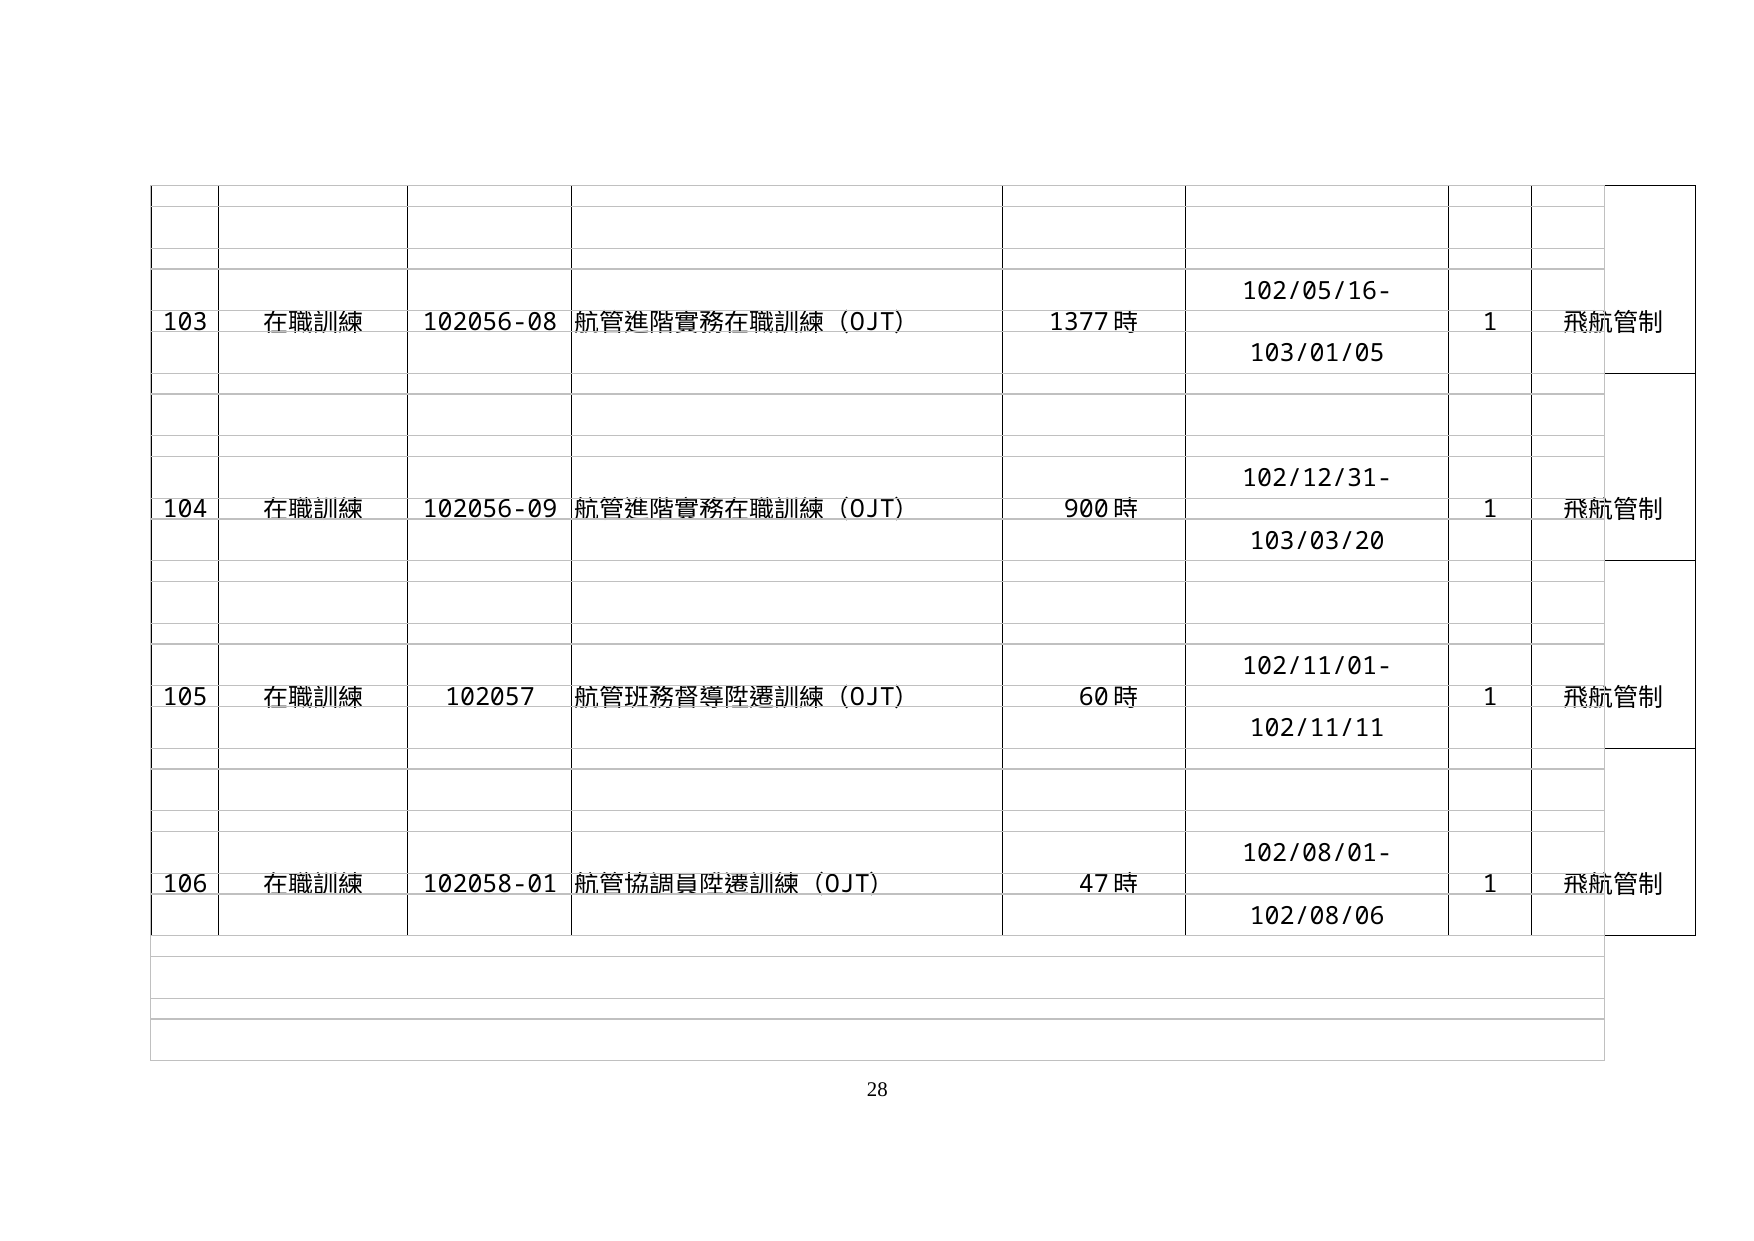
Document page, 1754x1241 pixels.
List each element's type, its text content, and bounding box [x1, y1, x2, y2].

table_cell 47時 [1003, 874, 1132, 893]
table_cell 102/08/01- [1186, 832, 1448, 873]
table_cell 航管班務督導陞遷訓練（OJT） [581, 686, 636, 706]
table_cell 飛航管制 [1532, 186, 1604, 206]
table_cell 47時 [1131, 874, 1185, 893]
table_cell 航管協調員陞遷訓練（OJT） [572, 770, 1002, 810]
table_cell 航管進階實務在職訓練（OJT） [572, 374, 1002, 393]
table_cell [152, 270, 218, 310]
table_cell 飛航管制 [1595, 311, 1604, 331]
table_cell 1377時 [1003, 249, 1185, 268]
table_cell 102056-09 [408, 499, 571, 518]
table_cell 飛航管制 [1532, 249, 1604, 268]
table_cell 在職訓練 [219, 770, 407, 810]
table_cell [1186, 249, 1448, 268]
table_cell [1186, 499, 1448, 518]
table_cell [152, 645, 218, 685]
table_cell 在職訓練 [219, 749, 407, 768]
table_cell [1449, 624, 1531, 643]
table_cell [408, 249, 571, 268]
table_cell 102057 [408, 686, 571, 706]
table_cell 飛航管制 [1605, 374, 1695, 560]
table_cell [1449, 832, 1531, 873]
table_cell [1449, 207, 1531, 248]
table_cell 在職訓練 [219, 311, 272, 331]
table_cell [152, 395, 218, 435]
table_cell 航管進階實務在職訓練（OJT） [581, 499, 651, 518]
table_cell 在職訓練 [219, 895, 407, 935]
table_cell 在職訓練 [219, 374, 407, 393]
table_cell 航管進階實務在職訓練（OJT） [899, 499, 1002, 518]
table_cell [1186, 186, 1448, 206]
table_cell 航管協調員陞遷訓練（OJT） [572, 832, 1002, 873]
table_cell 飛航管制 [1532, 207, 1604, 248]
table_cell 在職訓練 [219, 874, 272, 893]
table_cell 在職訓練 [219, 832, 407, 873]
table_cell [408, 811, 571, 831]
table_cell 航管進階實務在職訓練（OJT） [572, 520, 1002, 560]
table_cell [152, 582, 218, 623]
table_cell [1449, 249, 1531, 268]
table_cell [1186, 770, 1448, 810]
table_cell 102/08/06 [1186, 895, 1448, 935]
table_cell 900時 [1003, 520, 1185, 560]
table_cell 102058-01 [408, 874, 571, 893]
table_cell 航管進階實務在職訓練（OJT） [768, 499, 786, 518]
table_cell 飛航管制 [1532, 686, 1593, 706]
table_cell 1 [1449, 499, 1531, 518]
table_cell [1449, 582, 1531, 623]
table_cell 航管協調員陞遷訓練（OJT） [730, 874, 761, 893]
table_cell [408, 374, 571, 393]
table_cell 航管協調員陞遷訓練（OJT） [874, 874, 1002, 893]
table_cell 1377時 [1003, 270, 1185, 310]
table_cell 在職訓練 [325, 874, 334, 893]
table_cell 航管進階實務在職訓練（OJT） [572, 436, 1002, 456]
table_cell 航管進階實務在職訓練（OJT） [572, 270, 1002, 310]
table_cell [408, 207, 571, 248]
table_cell 航管協調員陞遷訓練（OJT） [572, 811, 1002, 831]
table_cell 在職訓練 [219, 436, 407, 456]
table_cell 1377時 [1003, 332, 1185, 373]
table_cell 在職訓練 [356, 499, 407, 518]
table_cell 在職訓練 [219, 207, 407, 248]
table_cell 飛航管制 [1532, 499, 1593, 518]
table_cell 飛航管制 [1532, 645, 1604, 685]
table_cell 航管進階實務在職訓練（OJT） [731, 499, 755, 518]
table_cell 900時 [1003, 499, 1132, 518]
table_cell 47時 [1003, 770, 1185, 810]
table_cell 航管班務督導陞遷訓練（OJT） [843, 686, 900, 706]
table_cell 在職訓練 [307, 686, 325, 706]
table_cell 在職訓練 [270, 686, 294, 706]
table_cell [152, 186, 218, 206]
table_cell 航管協調員陞遷訓練（OJT） [572, 749, 1002, 768]
table_cell [408, 270, 571, 310]
table_cell 航管協調員陞遷訓練（OJT） [772, 874, 790, 893]
table_cell 航管進階實務在職訓練（OJT） [572, 457, 1002, 498]
table_cell 航管班務督導陞遷訓練（OJT） [817, 686, 845, 706]
table_cell 在職訓練 [219, 686, 272, 706]
table_cell [152, 770, 218, 810]
table_cell [1449, 395, 1531, 435]
table_cell 航管班務督導陞遷訓練（OJT） [656, 686, 715, 706]
table_cell 飛航管制 [1605, 186, 1695, 373]
table_cell [1449, 457, 1531, 498]
table_cell [1449, 770, 1531, 810]
table_cell 在職訓練 [219, 499, 272, 518]
table_cell [1186, 686, 1448, 706]
table_cell 102/11/11 [1186, 707, 1448, 748]
table_cell 航管進階實務在職訓練（OJT） [797, 499, 815, 518]
table_cell [152, 374, 218, 393]
table_cell 在職訓練 [325, 499, 334, 518]
table_cell 103/01/05 [1186, 332, 1448, 373]
table_cell [408, 520, 571, 560]
table_cell 47時 [1003, 749, 1185, 768]
table_cell [152, 436, 218, 456]
table_cell 航管進階實務在職訓練（OJT） [768, 311, 786, 331]
table_cell 47時 [1003, 811, 1185, 831]
table_cell 47時 [1003, 832, 1185, 873]
table_cell [1186, 874, 1448, 893]
table_cell 在職訓練 [219, 457, 407, 498]
table_cell [152, 520, 218, 560]
table_cell 航管協調員陞遷訓練（OJT） [818, 874, 875, 893]
table_cell 1 [1449, 686, 1531, 706]
table_cell 在職訓練 [336, 311, 354, 331]
table_cell 航管協調員陞遷訓練（OJT） [630, 874, 660, 893]
table_cell [1186, 749, 1448, 768]
table_cell [152, 561, 218, 581]
table_cell [152, 457, 218, 498]
table_cell 飛航管制 [1532, 895, 1604, 935]
table_cell 飛航管制 [1532, 770, 1604, 810]
table_cell 102/12/31- [1186, 457, 1448, 498]
table_cell [1186, 207, 1448, 248]
table_cell 900時 [1131, 499, 1185, 518]
table_cell [1449, 436, 1531, 456]
table_cell 飛航管制 [1532, 520, 1604, 560]
table_cell 1377時 [1003, 186, 1185, 206]
table_cell 在職訓練 [219, 582, 407, 623]
table_cell 1377時 [1003, 207, 1185, 248]
table_cell 航管進階實務在職訓練（OJT） [817, 499, 844, 518]
table_cell 在職訓練 [325, 686, 334, 706]
table_cell 航管協調員陞遷訓練（OJT） [581, 874, 628, 893]
table_cell [1186, 811, 1448, 831]
table_cell 航管班務督導陞遷訓練（OJT） [728, 686, 762, 706]
table_cell 在職訓練 [219, 186, 407, 206]
table_cell 航管協調員陞遷訓練（OJT） [572, 895, 1002, 935]
table_cell 105 [152, 686, 218, 706]
table_cell 106 [152, 874, 218, 893]
table_cell 航管班務督導陞遷訓練（OJT） [572, 707, 1002, 748]
table_cell [408, 436, 571, 456]
table_cell 在職訓練 [219, 249, 407, 268]
table_cell 航管進階實務在職訓練（OJT） [817, 311, 845, 331]
table_cell [152, 895, 218, 935]
table_cell 航管進階實務在職訓練（OJT） [572, 395, 1002, 435]
table_cell [1449, 520, 1531, 560]
table_cell 在職訓練 [307, 311, 325, 331]
table_cell [408, 186, 571, 206]
table_cell 在職訓練 [219, 707, 407, 748]
table_cell 飛航管制 [1532, 332, 1604, 373]
table_cell 飛航管制 [1532, 374, 1604, 393]
table_cell 103 [152, 311, 218, 331]
table_cell [1449, 332, 1531, 373]
table_cell 1377時 [1131, 311, 1185, 331]
table_cell 飛航管制 [1532, 457, 1604, 498]
table_cell 飛航管制 [1532, 270, 1604, 310]
table_cell 航管進階實務在職訓練（OJT） [731, 311, 755, 331]
table_cell [408, 561, 571, 581]
table_cell [1449, 561, 1531, 581]
table_cell 航管進階實務在職訓練（OJT） [843, 499, 900, 518]
table_cell 航管班務督導陞遷訓練（OJT） [572, 561, 1002, 581]
table_cell 飛航管制 [1532, 436, 1604, 456]
table_cell 60時 [1003, 561, 1185, 581]
table_cell 飛航管制 [1532, 395, 1604, 435]
table_cell 在職訓練 [219, 624, 407, 643]
table_cell 在職訓練 [270, 499, 294, 518]
table_cell [408, 332, 571, 373]
table_cell 在職訓練 [219, 811, 407, 831]
table_cell 飛航管制 [1532, 561, 1604, 581]
table_cell [1186, 395, 1448, 435]
table_cell 在職訓練 [219, 332, 407, 373]
table_cell [152, 749, 218, 768]
table_cell 航管進階實務在職訓練（OJT） [653, 499, 707, 518]
table_cell 航管進階實務在職訓練（OJT） [898, 311, 1002, 331]
table_cell 1377時 [1003, 311, 1132, 331]
table_cell 在職訓練 [270, 311, 294, 331]
table_cell 航管進階實務在職訓練（OJT） [572, 186, 1002, 206]
table_cell 103/03/20 [1186, 520, 1448, 560]
table_cell [1186, 561, 1448, 581]
table_cell 900時 [1003, 374, 1185, 393]
table_cell [152, 207, 218, 248]
table_cell 飛航管制 [1532, 624, 1604, 643]
table_cell 航管進階實務在職訓練（OJT） [706, 499, 733, 518]
table_cell [152, 332, 218, 373]
table_cell 飛航管制 [1532, 811, 1604, 831]
table_cell 47時 [1003, 895, 1185, 935]
table_cell [1449, 749, 1531, 768]
table_cell [408, 395, 571, 435]
table_cell 飛航管制 [1532, 874, 1593, 893]
table_cell 900時 [1003, 457, 1185, 498]
table_cell 在職訓練 [307, 499, 325, 518]
table_cell 在職訓練 [219, 645, 407, 685]
table_cell 航管班務督導陞遷訓練（OJT） [703, 686, 726, 706]
table_cell [408, 582, 571, 623]
table_cell 在職訓練 [336, 686, 354, 706]
table_cell [408, 770, 571, 810]
table_cell 900時 [1003, 436, 1185, 456]
table_cell 60時 [1003, 624, 1185, 643]
table_cell 60時 [1003, 686, 1132, 706]
table_cell [1186, 311, 1448, 331]
table_cell 1 [1449, 311, 1531, 331]
table_cell [1449, 811, 1531, 831]
table_cell 飛航管制 [1595, 686, 1604, 706]
table_cell [408, 624, 571, 643]
table_cell 在職訓練 [270, 874, 294, 893]
table_cell [408, 707, 571, 748]
table_cell [1449, 645, 1531, 685]
table_cell 航管進階實務在職訓練（OJT） [797, 311, 815, 331]
table_cell 60時 [1003, 582, 1185, 623]
table_cell 在職訓練 [336, 874, 354, 893]
table_cell 104 [152, 499, 218, 518]
table_cell 航管班務督導陞遷訓練（OJT） [572, 582, 1002, 623]
table_cell [1449, 186, 1531, 206]
table_cell 飛航管制 [1532, 582, 1604, 623]
table_cell 在職訓練 [219, 520, 407, 560]
table_cell 飛航管制 [1605, 561, 1695, 748]
table_cell 102056-08 [408, 311, 571, 331]
table_cell 60時 [1131, 686, 1185, 706]
table_cell 在職訓練 [219, 561, 407, 581]
table_cell 在職訓練 [356, 874, 407, 893]
table_cell 在職訓練 [336, 499, 354, 518]
table_cell 在職訓練 [356, 686, 407, 706]
table_cell 900時 [1003, 395, 1185, 435]
table_cell [1449, 895, 1531, 935]
table_cell 飛航管制 [1605, 749, 1695, 935]
table_cell [1186, 624, 1448, 643]
table_cell [1449, 707, 1531, 748]
table_cell 在職訓練 [307, 874, 325, 893]
table_cell 航管班務督導陞遷訓練（OJT） [572, 624, 1002, 643]
table_cell 飛航管制 [1532, 832, 1604, 873]
table_cell [1186, 582, 1448, 623]
table_cell [1186, 374, 1448, 393]
table_cell 102/11/01- [1186, 645, 1448, 685]
table_cell [408, 832, 571, 873]
table_cell [408, 895, 571, 935]
table_cell 在職訓練 [219, 270, 407, 310]
table_cell 在職訓練 [325, 311, 334, 331]
table_cell 在職訓練 [219, 395, 407, 435]
table_cell 60時 [1003, 707, 1185, 748]
table_cell [152, 811, 218, 831]
table_cell 航管進階實務在職訓練（OJT） [843, 311, 900, 331]
table_cell [152, 832, 218, 873]
table_cell 60時 [1003, 645, 1185, 685]
table_cell [1449, 374, 1531, 393]
table_cell 航管協調員陞遷訓練（OJT） [672, 874, 701, 893]
table_cell [152, 624, 218, 643]
table_cell 航管班務督導陞遷訓練（OJT） [572, 645, 1002, 685]
table_cell 飛航管制 [1532, 707, 1604, 748]
table_cell 航管班務督導陞遷訓練（OJT） [797, 686, 815, 706]
table_cell 航管進階實務在職訓練（OJT） [706, 311, 733, 331]
table_cell [408, 749, 571, 768]
table_cell 在職訓練 [356, 311, 407, 331]
table_cell [408, 645, 571, 685]
table_cell 航管進階實務在職訓練（OJT） [581, 311, 651, 331]
table_cell [1186, 436, 1448, 456]
table_cell 航管協調員陞遷訓練（OJT） [703, 874, 737, 893]
table_cell 飛航管制 [1532, 311, 1593, 331]
table_cell 航管班務督導陞遷訓練（OJT） [755, 686, 786, 706]
table_cell 航管進階實務在職訓練（OJT） [572, 332, 1002, 373]
table_cell 航管進階實務在職訓練（OJT） [653, 311, 707, 331]
table_cell [1449, 270, 1531, 310]
table_cell 航管進階實務在職訓練（OJT） [572, 249, 1002, 268]
table_cell [408, 457, 571, 498]
table_cell [152, 249, 218, 268]
table_cell 航管班務督導陞遷訓練（OJT） [898, 686, 1002, 706]
table_cell [152, 707, 218, 748]
table_cell 航管協調員陞遷訓練（OJT） [792, 874, 819, 893]
table_cell 航管班務督導陞遷訓練（OJT） [635, 686, 657, 706]
table_cell 飛航管制 [1532, 749, 1604, 768]
table_cell 1 [1449, 874, 1531, 893]
table_cell 航管進階實務在職訓練（OJT） [572, 207, 1002, 248]
table_cell 飛航管制 [1595, 499, 1604, 518]
table_cell 飛航管制 [1595, 874, 1604, 893]
table_cell 102/05/16- [1186, 270, 1448, 310]
